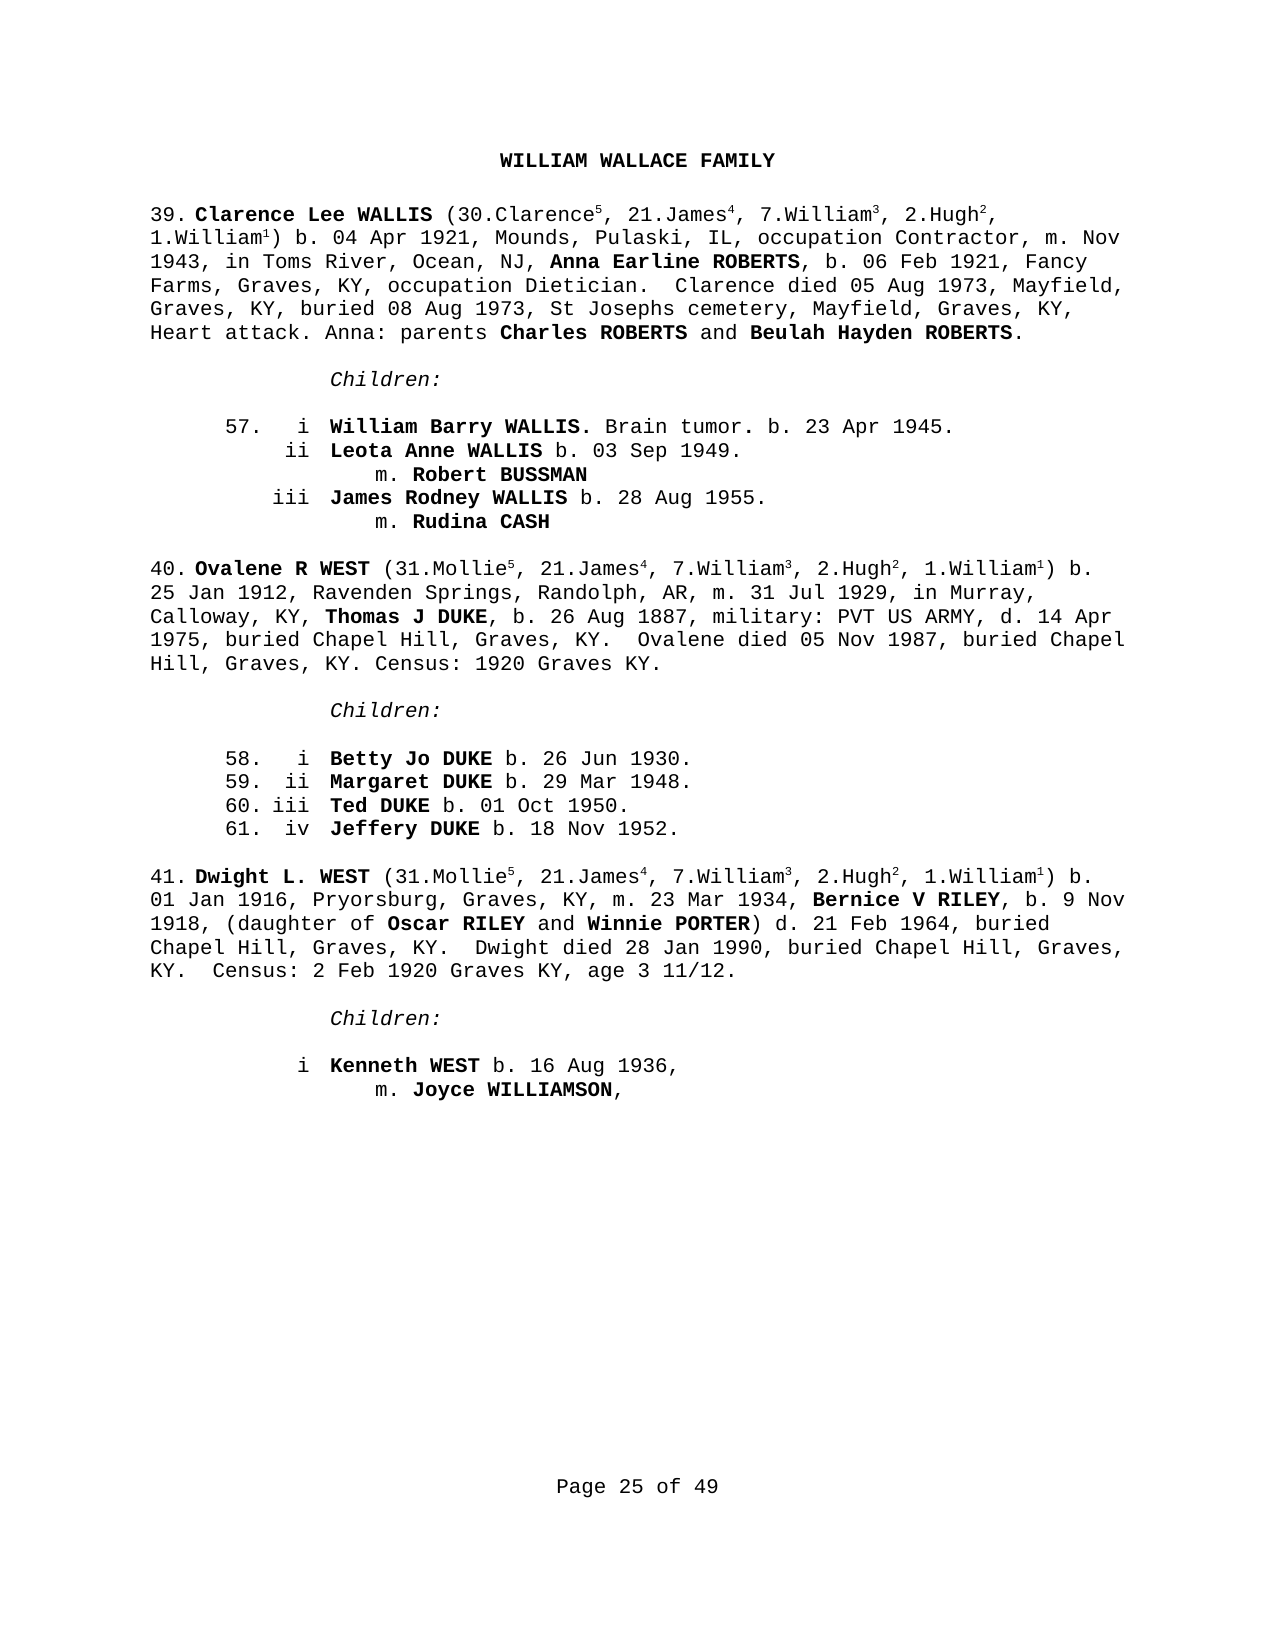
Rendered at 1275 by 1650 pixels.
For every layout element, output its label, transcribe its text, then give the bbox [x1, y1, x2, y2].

text i Kenneth WEST b. 16 Aug 1936, [150, 1055, 1125, 1078]
text 39. Clarence Lee WALLIS (30.Clarence5, 21.James4, 7.William3, 2.Hugh2, 1.William1) b. 04 Apr 1921, Mounds, Pulaski, IL, occupation Contractor, m. Nov 1943, in Toms River, Ocean, NJ, Anna Earline ROBERTS, b. 06 Feb 1921, Fancy Farms, Graves, KY, occupation Dietician. Clarence died 05 Aug 1973, Mayfield, Graves, KY, buried 08 Aug 1973, St Josephs cemetery, Mayfield, Graves, KY, Heart attack. Anna: parents Charles Roberts and Beulah Hayden Roberts. [150, 204, 1125, 346]
text ii Leota Anne WALLIS b. 03 Sep 1949. [150, 440, 1125, 464]
text 40. Ovalene R WEST (31.Mollie5, 21.James4, 7.William3, 2.Hugh2, 1.William1) b. 25 Jan 1912, Ravenden Springs, Randolph, AR, m. 31 Jul 1929, in Murray, Calloway, KY, Thomas J DUKE, b. 26 Aug 1887, military: PVT US ARMY, d. 14 Apr 1975, buried Chapel Hill, Graves, KY. Ovalene died 05 Nov 1987, buried Chapel Hill, Graves, KY. Census: 1920 Graves KY. [150, 558, 1125, 677]
text 61. iv Jeffery DUKE b. 18 Nov 1952. [150, 818, 1125, 842]
text Children: [150, 1008, 1125, 1031]
text 60. iii Ted DUKE b. 01 Oct 1950. [150, 795, 1125, 818]
text iii James Rodney WALLIS b. 28 Aug 1955. [150, 487, 1125, 511]
text 59. ii Margaret DUKE b. 29 Mar 1948. [150, 771, 1125, 795]
text Children: [150, 369, 1125, 393]
text m. Robert Bussman [150, 464, 1125, 487]
text m. Joyce WILLIAMSON, [150, 1078, 1125, 1102]
text 41. Dwight L. WEST (31.Mollie5, 21.James4, 7.William3, 2.Hugh2, 1.William1) b. 01 Jan 1916, Pryorsburg, Graves, KY, m. 23 Mar 1934, Bernice V RILEY, b. 9 Nov 1918, (daughter of Oscar RILEY and Winnie PORTER) d. 21 Feb 1964, buried Chapel Hill, Graves, KY. Dwight died 28 Jan 1990, buried Chapel Hill, Graves, KY. Census: 2 Feb 1920 Graves KY, age 3 11/12. [150, 866, 1125, 984]
text Children: [150, 700, 1125, 724]
text 57. i William Barry WALLIS. Brain tumor. b. 23 Apr 1945. [150, 416, 1125, 440]
text 58. i Betty Jo DUKE b. 26 Jun 1930. [150, 747, 1125, 771]
text m. Rudina Cash [150, 511, 1125, 535]
